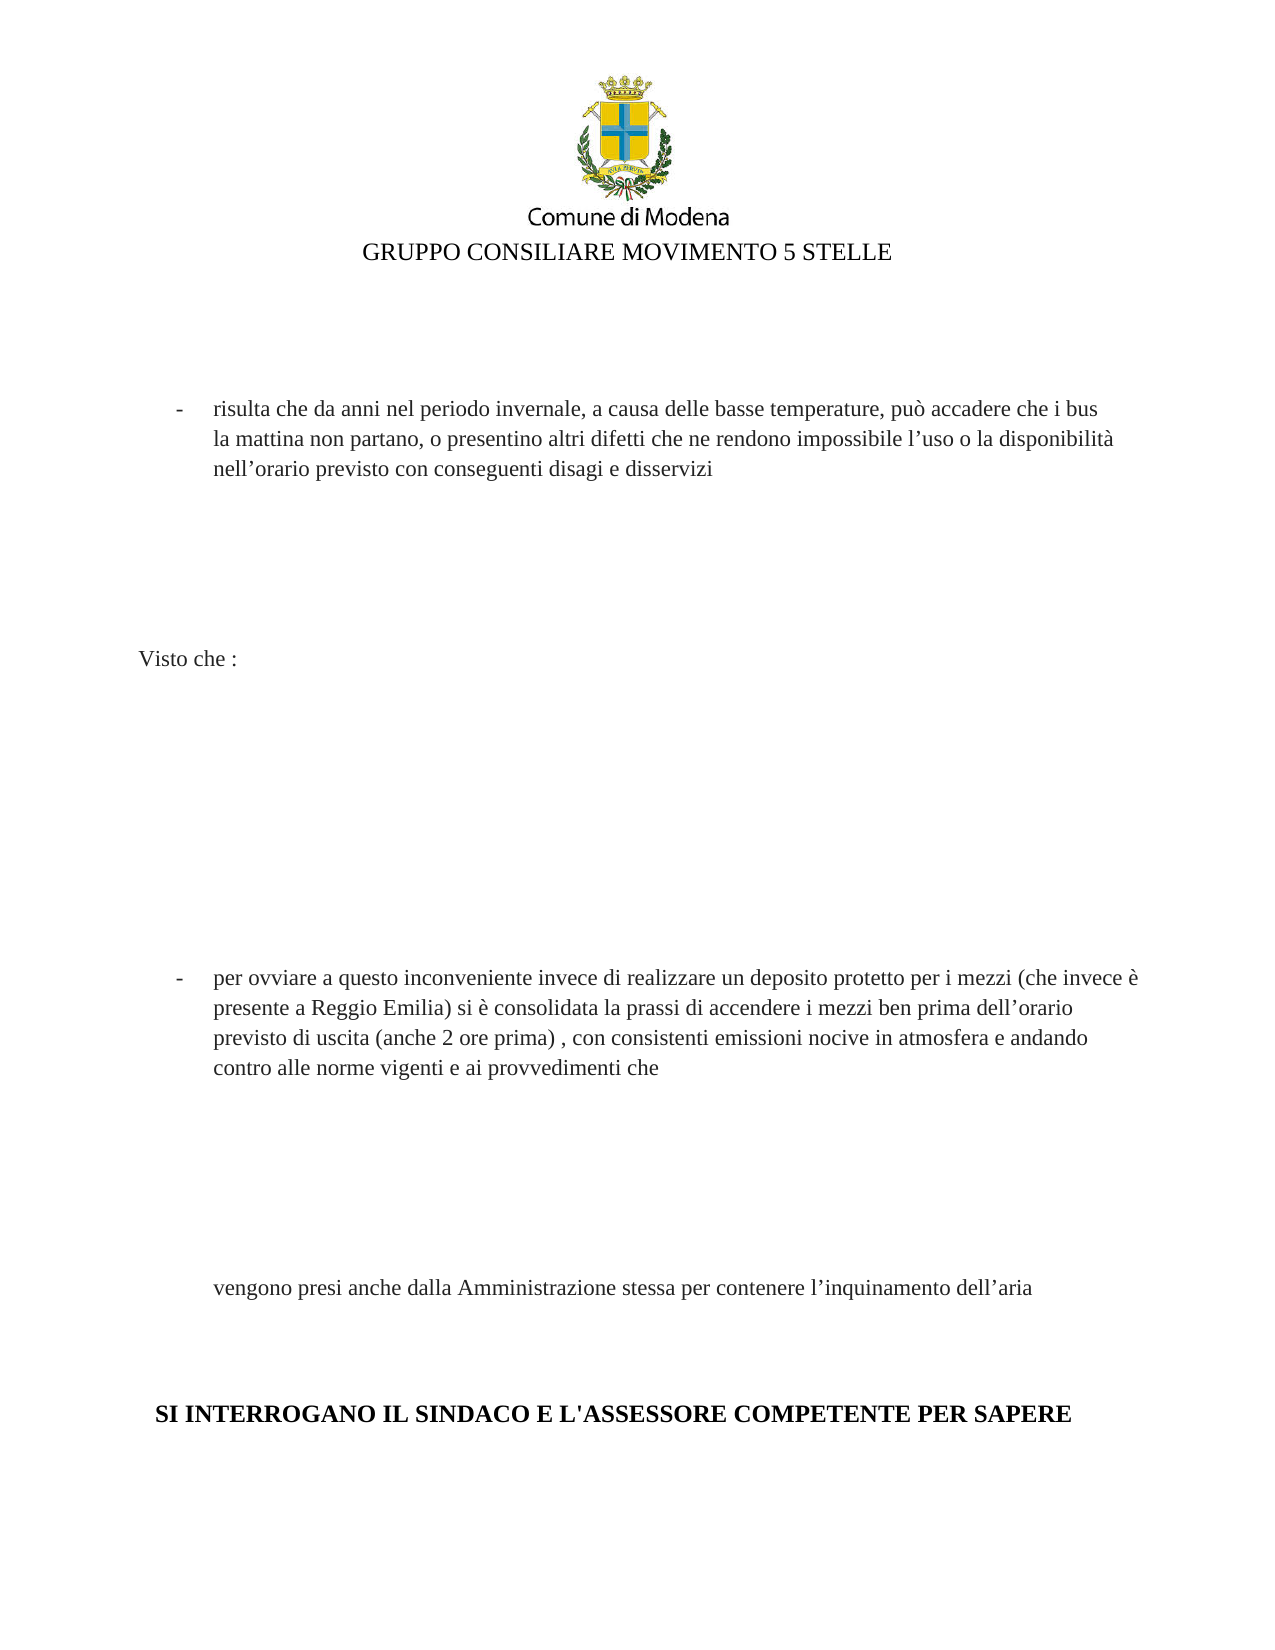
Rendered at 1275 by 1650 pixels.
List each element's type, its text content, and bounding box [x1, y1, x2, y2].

list risulta che da anni nel periodo invernale, a causa delle basse temperature, può accadere che i bus la mattina non partano, o presentino altri difetti che ne rendono impossibile l’uso o la disponibilità nell’orario previsto con conseguenti disagi e disservizi [111, 331, 1181, 577]
list per ovviare a questo inconveniente invece di realizzare un deposito protetto per i mezzi (che invece è presente a Reggio Emilia) si è consolidata la prassi di accendere i mezzi ben prima dell’orario previsto di uscita (anche 2 ore prima) , con consistenti emissioni nocive in atmosfera e andando contro alle norme vigenti e ai provvedimenti che [111, 899, 1211, 1145]
text SI INTERROGANO IL SINDACO E L'ASSESSORE COMPETENTE PER SAPERE [73, 1399, 1181, 1428]
text vengono presi anche dalla Amministrazione stessa per contenere l’inquinamento dell’aria [148, 1210, 1211, 1395]
picture [520, 66, 734, 231]
text Visto che : [73, 581, 1181, 736]
